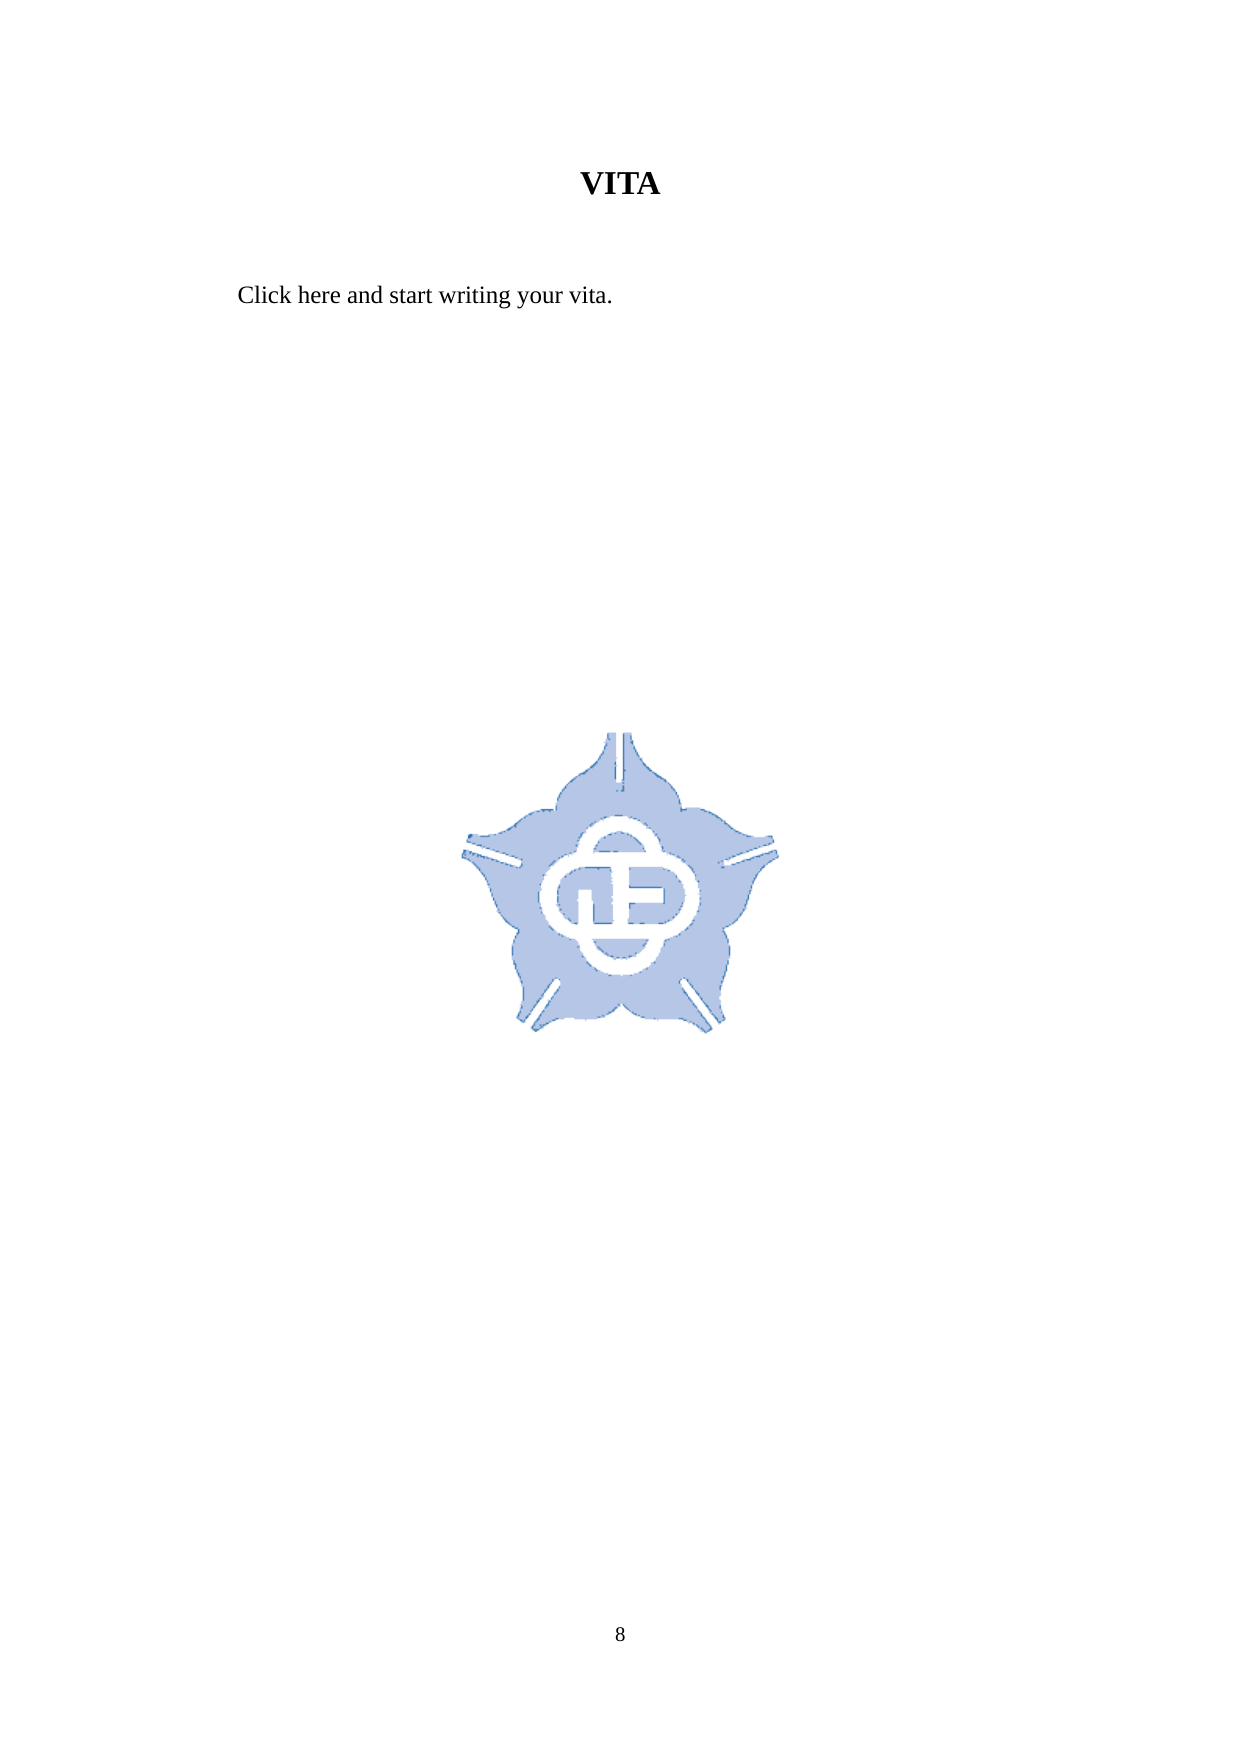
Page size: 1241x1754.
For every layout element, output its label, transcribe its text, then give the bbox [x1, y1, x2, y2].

text VITA [187, 164, 1053, 202]
picture [421, 695, 820, 1059]
text Click here and start writing your vita. [187, 276, 1053, 314]
